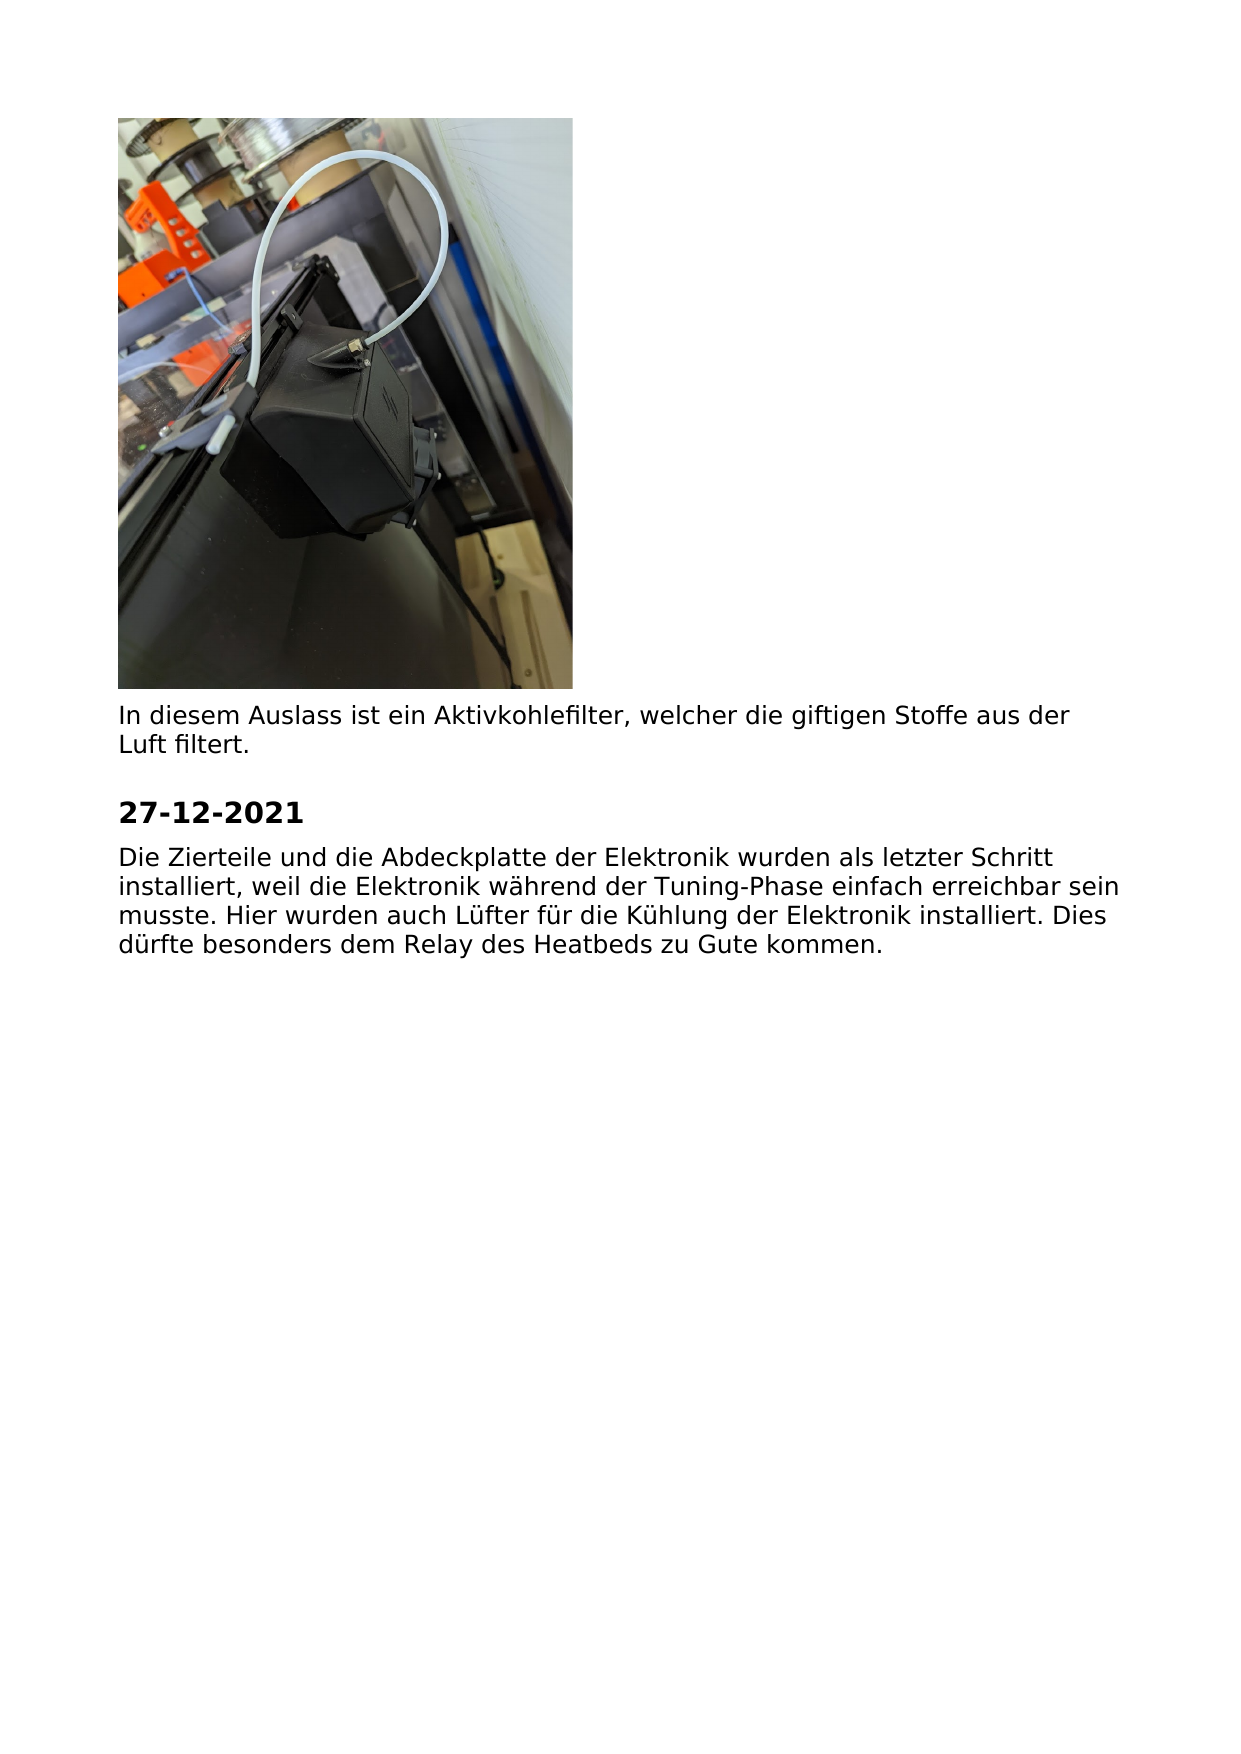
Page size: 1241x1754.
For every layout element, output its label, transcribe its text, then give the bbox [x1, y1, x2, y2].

text In diesem Auslass ist ein Aktivkohlefilter, welcher die giftigen Stoffe aus der Luft filtert. [118, 701, 1122, 759]
picture [118, 118, 573, 689]
text Die Zierteile und die Abdeckplatte der Elektronik wurden als letzter Schritt installiert, weil die Elektronik während der Tuning-Phase einfach erreichbar sein musste. Hier wurden auch Lüfter für die Kühlung der Elektronik installiert. Dies dürfte besonders dem Relay des Heatbeds zu Gute kommen. [118, 843, 1122, 960]
subtitle 27-12-2021 [118, 797, 1122, 831]
